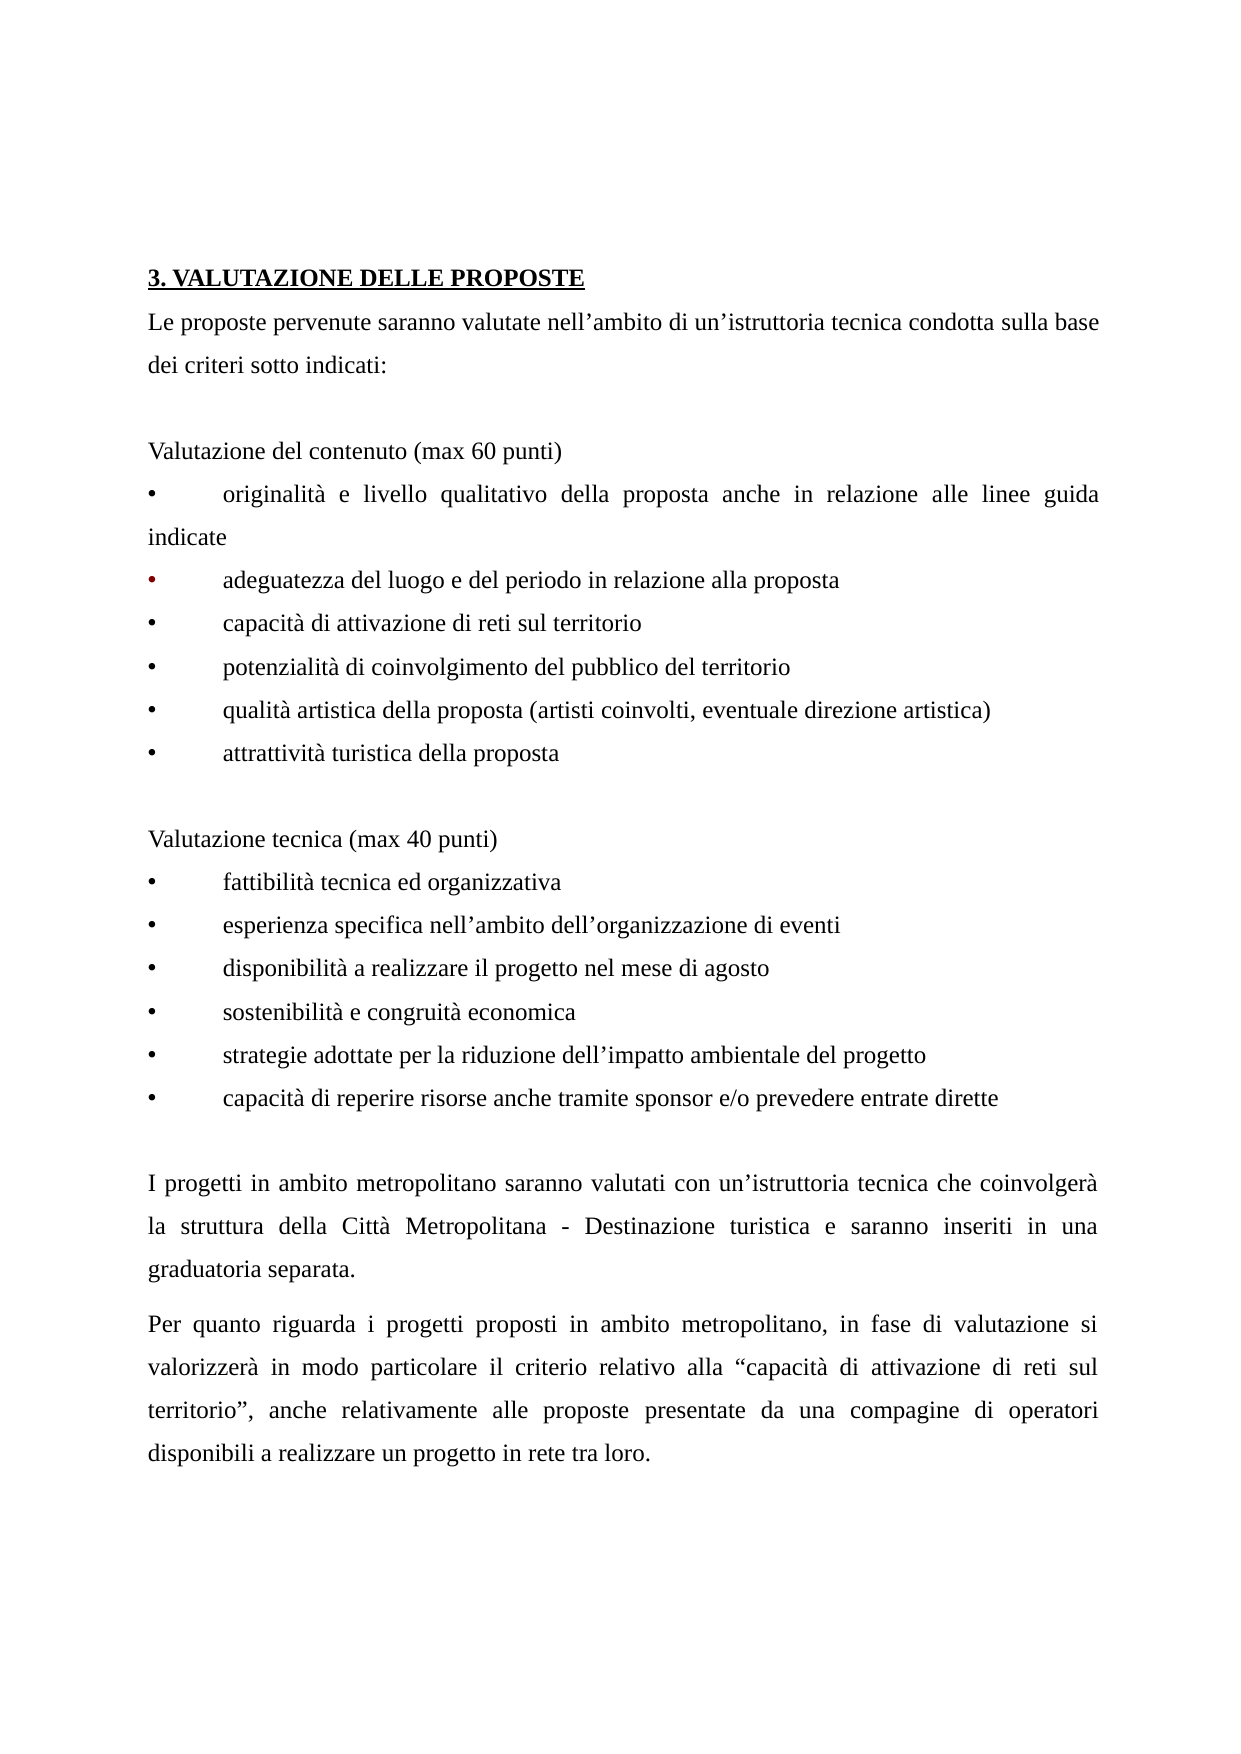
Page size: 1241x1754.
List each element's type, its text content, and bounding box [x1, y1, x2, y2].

list potenzialità di coinvolgimento del pubblico del territorio [148, 652, 1099, 680]
list qualità artistica della proposta (artisti coinvolti, eventuale direzione artistica) [148, 695, 1099, 723]
text Valutazione del contenuto (max 60 punti) [148, 436, 1099, 465]
list sostenibilità e congruità economica [148, 997, 1099, 1025]
list fattibilità tecnica ed organizzativa [148, 867, 1099, 896]
list originalità e livello qualitativo della proposta anche in relazione alle linee guida indicate [148, 479, 1099, 551]
list adeguatezza del luogo e del periodo in relazione alla proposta [148, 565, 1099, 594]
list attrattività turistica della proposta [148, 738, 1099, 767]
text Le proposte pervenute saranno valutate nell’ambito di un’istruttoria tecnica condotta sulla base dei criteri sotto indicati: [148, 307, 1099, 378]
list disponibilità a realizzare il progetto nel mese di agosto [148, 953, 1099, 982]
list capacità di reperire risorse anche tramite sponsor e/o prevedere entrate dirette [148, 1083, 1099, 1112]
text I progetti in ambito metropolitano saranno valutati con un’istruttoria tecnica che coinvolgerà la struttura della Città Metropolitana - Destinazione turistica e saranno inseriti in una graduatoria separata. [148, 1168, 1099, 1283]
list capacità di attivazione di reti sul territorio [148, 608, 1099, 637]
text 3. VALUTAZIONE DELLE PROPOSTE [148, 263, 1099, 292]
list strategie adottate per la riduzione dell’impatto ambientale del progetto [148, 1040, 1099, 1068]
list esperienza specifica nell’ambito dell’organizzazione di eventi [148, 910, 1099, 939]
text Per quanto riguarda i progetti proposti in ambito metropolitano, in fase di valutazione si valorizzerà in modo particolare il criterio relativo alla “capacità di attivazione di reti sul territorio”, anche relativamente alle proposte presentate da una compagine di operatori disponibili a realizzare un progetto in rete tra loro. [148, 1309, 1099, 1467]
text Valutazione tecnica (max 40 punti) [148, 824, 1099, 853]
